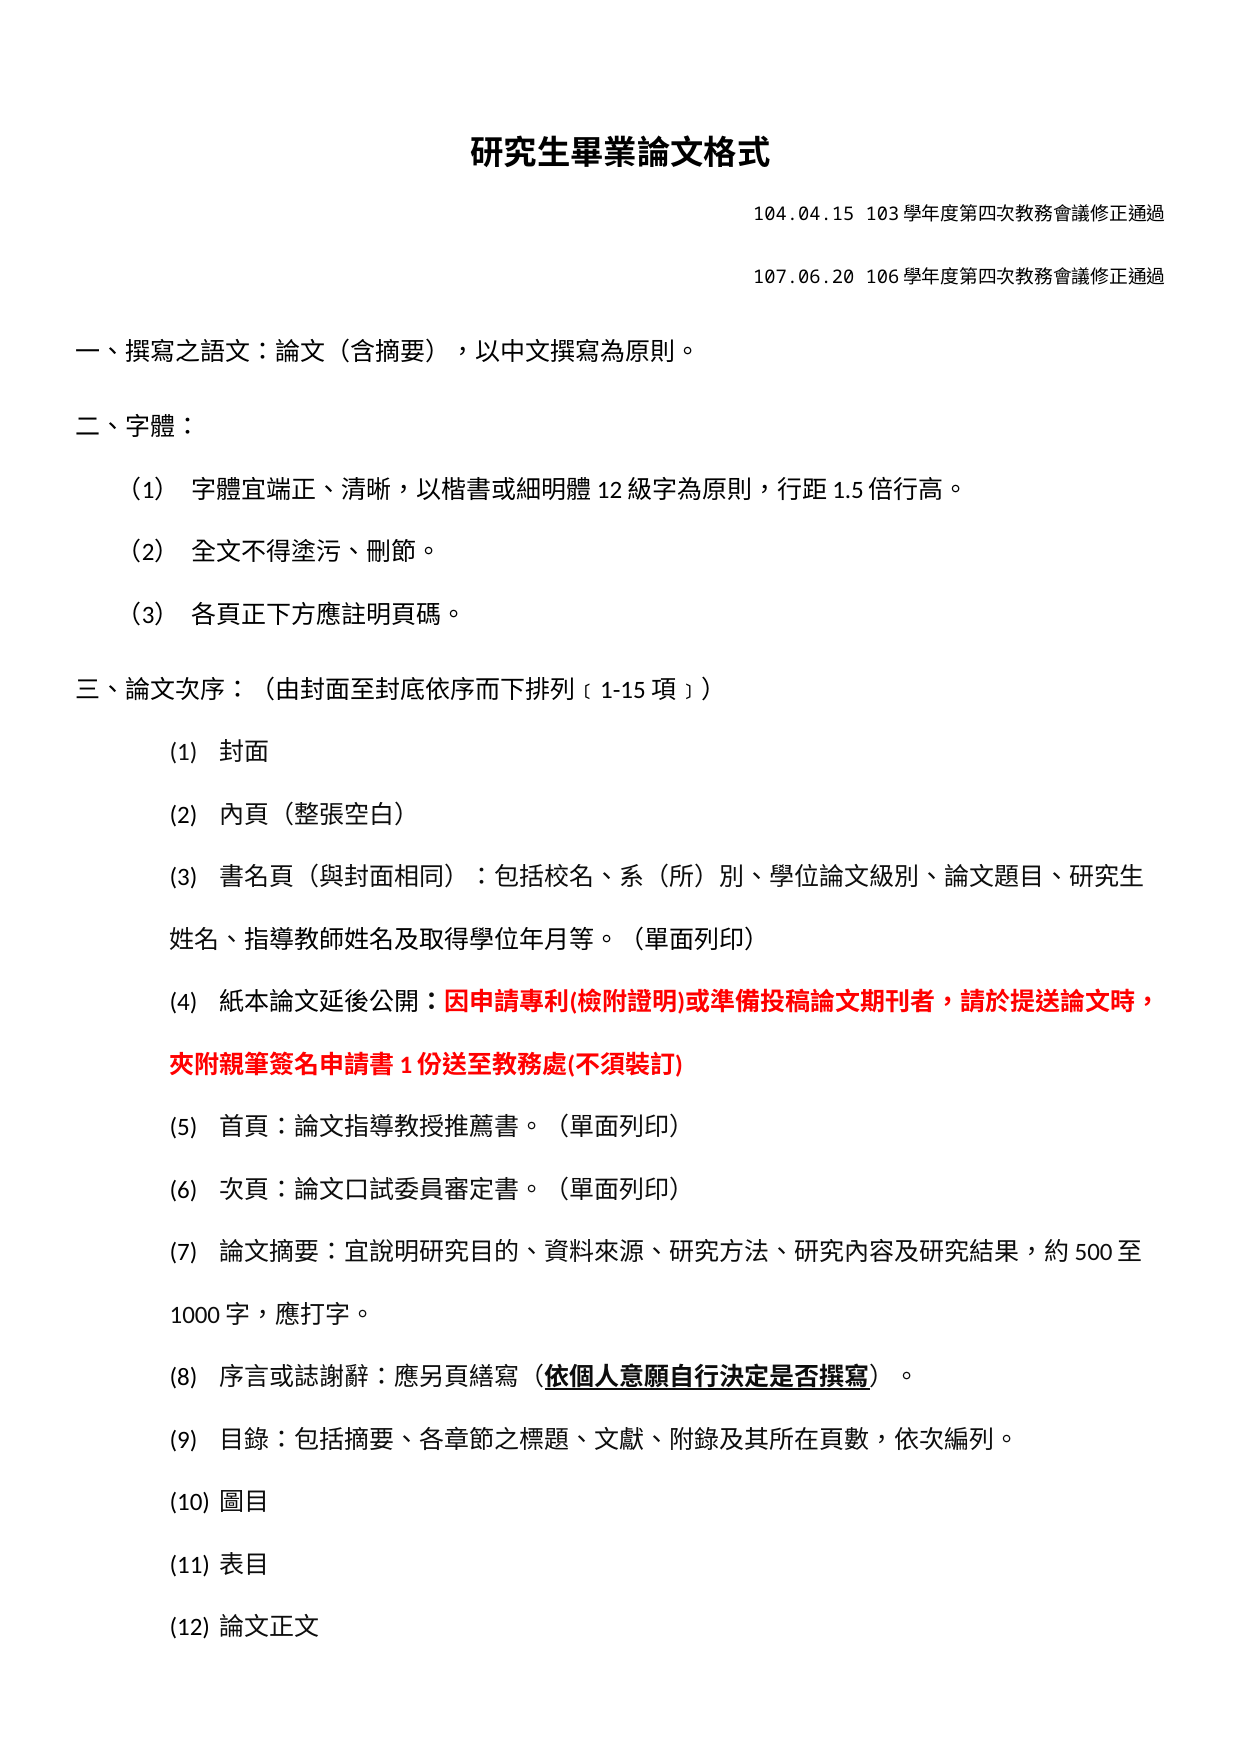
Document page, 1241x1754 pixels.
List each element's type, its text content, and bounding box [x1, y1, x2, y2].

list 首頁：論文指導教授推薦書。（單面列印） [169, 1083, 1165, 1146]
list 字體宜端正、清晰，以楷書或細明體12級字為原則，行距1.5倍行高。 [117, 446, 1165, 508]
list 序言或誌謝辭：應另頁繕寫（依個人意願自行決定是否撰寫）。 [169, 1333, 1165, 1396]
text 一、撰寫之語文：論文（含摘要），以中文撰寫為原則。 [75, 308, 1165, 371]
list 目錄：包括摘要、各章節之標題、文獻、附錄及其所在頁數，依次編列。 [169, 1396, 1165, 1458]
list 論文正文 [169, 1583, 1165, 1646]
list 表目 [169, 1521, 1165, 1583]
list 論文摘要：宜說明研究目的、資料來源、研究方法、研究內容及研究結果，約500至1000字，應打字。 [169, 1208, 1165, 1333]
text 二、字體： [75, 383, 1165, 446]
text 研究生畢業論文格式 [75, 108, 1165, 171]
list 書名頁（與封面相同）：包括校名、系（所）別、學位論文級別、論文題目、研究生姓名、指導教師姓名及取得學位年月等。（單面列印） [169, 833, 1165, 958]
list 內頁（整張空白） [169, 771, 1165, 833]
text 104.04.15 103學年度第四次教務會議修正通過 [75, 171, 1165, 233]
list 各頁正下方應註明頁碼。 [117, 571, 1165, 633]
list 紙本論文延後公開：因申請專利(檢附證明)或準備投稿論文期刊者，請於提送論文時，夾附親筆簽名申請書1份送至教務處(不須裝訂) [169, 958, 1165, 1083]
list 圖目 [169, 1458, 1165, 1521]
list 封面 [169, 708, 1165, 771]
list 全文不得塗污、刪節。 [117, 508, 1165, 571]
text 三、論文次序：（由封面至封底依序而下排列﹝1-15項﹞） [75, 646, 1165, 708]
list 次頁：論文口試委員審定書。（單面列印） [169, 1146, 1165, 1208]
text 107.06.20 106學年度第四次教務會議修正通過 [75, 233, 1165, 296]
